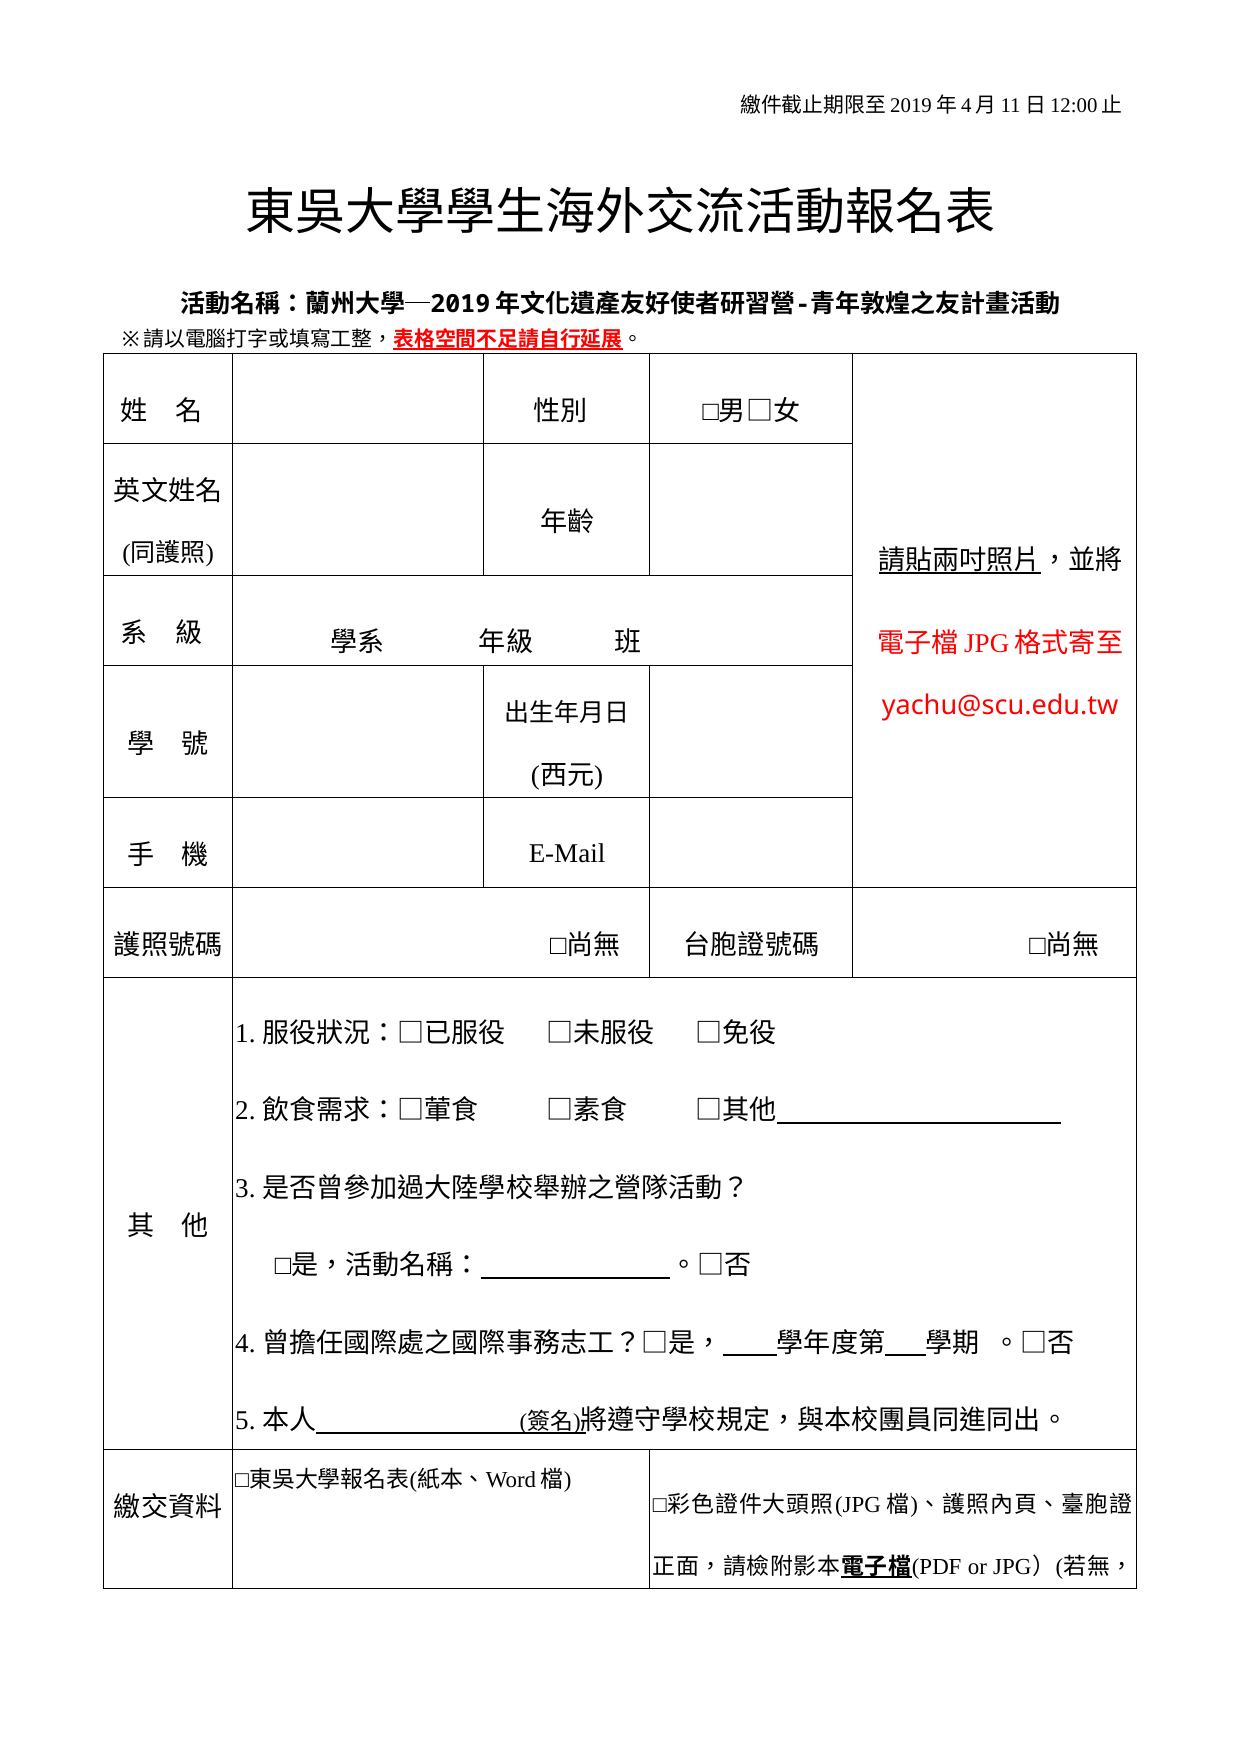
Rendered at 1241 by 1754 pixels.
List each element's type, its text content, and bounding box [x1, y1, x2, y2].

text 活動名稱：蘭州大學─2019年文化遺產友好使者研習營-青年敦煌之友計畫活動 [118, 260, 1122, 322]
table_cell [233, 444, 483, 574]
table_header 姓 名 [104, 354, 232, 443]
table_cell E-Mail [484, 798, 649, 887]
table_cell [650, 798, 852, 887]
table_cell 英文姓名 (同護照) [104, 444, 232, 574]
table_cell 護照號碼 [104, 888, 232, 977]
table_cell □東吳大學報名表(紙本、Word檔) [233, 1450, 649, 1588]
table_cell □尚無 [853, 888, 1136, 977]
table_cell 出生年月日 (西元) [484, 666, 649, 797]
table_cell 1. 服役狀況：□已服役 □未服役 □免役 2. 飲食需求：□葷食 □素食 □其他 3. 是否曾參加過大陸學校舉辦之營隊活動？ □是，活動名稱： 。□否 4. 曾擔任國際處之國際事務志工？□是， 學年度第 學期 。□否 5. 本人 (簽名)將遵守學校規定，與本校團員同進同出。 [233, 978, 1136, 1449]
table_cell 台胞證號碼 [650, 888, 852, 977]
table_cell □彩色證件大頭照(JPG檔)、護照內頁、臺胞證正面，請檢附影本電子檔(PDF or JPG）(若無， [650, 1450, 1136, 1588]
table_cell 學 號 [104, 666, 232, 797]
text ※請以電腦打字或填寫工整，表格空間不足請自行延展。 [118, 322, 1122, 352]
table_cell 其 他 [104, 978, 232, 1449]
table_header [233, 354, 483, 443]
text 東吳大學學生海外交流活動報名表 [118, 135, 1122, 260]
table_cell 系 級 [104, 576, 232, 665]
table_cell [650, 666, 852, 797]
table_cell 學系 年級 班 [233, 576, 852, 665]
table_cell [233, 666, 483, 797]
table_cell [233, 798, 483, 887]
table_cell 繳交資料 [104, 1450, 232, 1588]
table_header 請貼兩吋照片，並將 電子檔JPG格式寄至yachu@scu.edu.tw [853, 354, 1136, 887]
table_cell 手 機 [104, 798, 232, 887]
table_cell □尚無 [233, 888, 649, 977]
table_cell 年齡 [484, 444, 649, 574]
table_header 性別 [484, 354, 649, 443]
table_header □男□女 [650, 354, 852, 443]
table_cell [650, 444, 852, 574]
